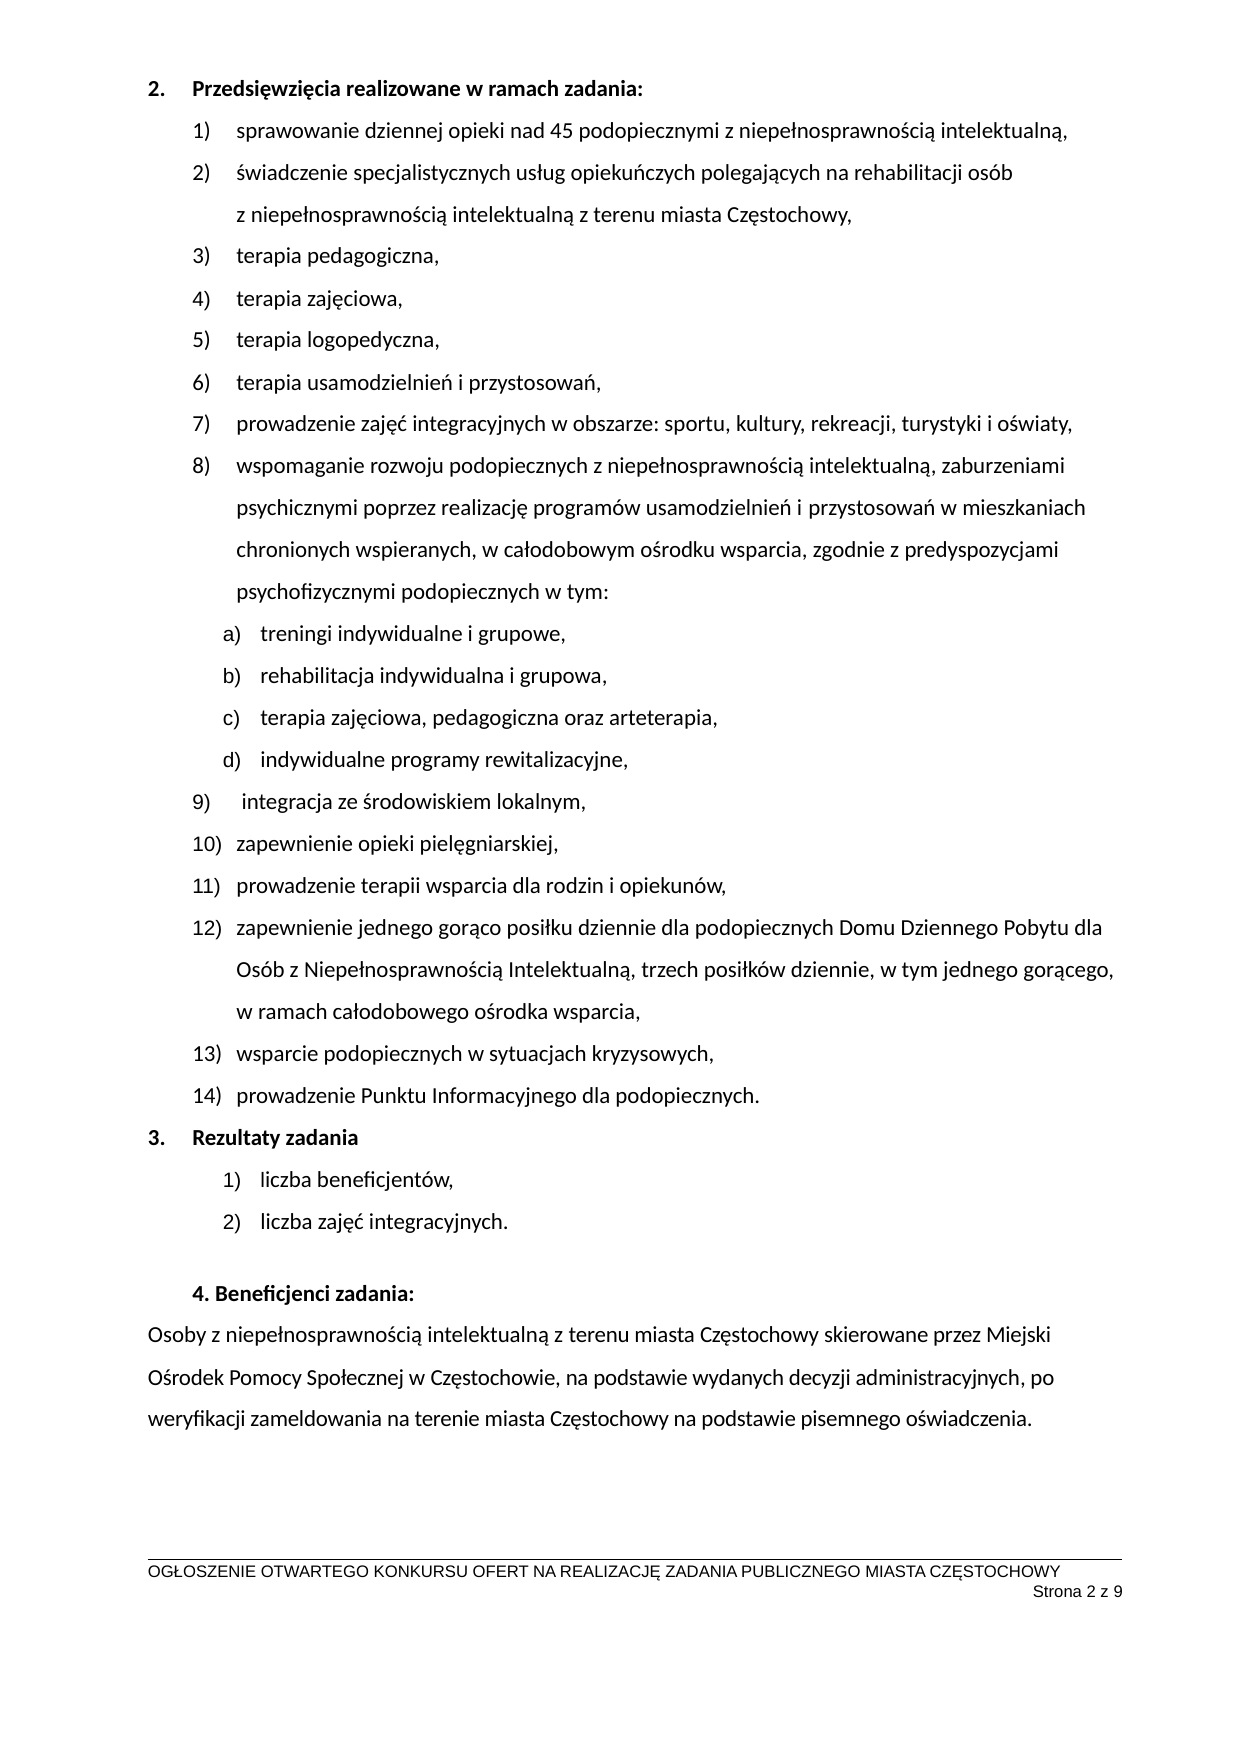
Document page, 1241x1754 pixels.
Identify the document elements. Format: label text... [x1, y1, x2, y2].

list terapia pedagogiczna, [192, 242, 1122, 270]
list terapia usamodzielnień i przystosowań, [192, 368, 1122, 396]
list Rezultaty zadania [148, 1123, 1122, 1151]
list integracja ze środowiskiem lokalnym, [192, 787, 1122, 815]
list Przedsięwzięcia realizowane w ramach zadania: [148, 74, 1122, 102]
list terapia zajęciowa, [192, 284, 1122, 312]
list terapia zajęciowa, pedagogiczna oraz arteterapia, [223, 703, 1122, 731]
list sprawowanie dziennej opieki nad 45 podopiecznymi z niepełnosprawnością intelektualną, [192, 116, 1122, 144]
list treningi indywidualne i grupowe, [223, 619, 1122, 647]
list liczba beneficjentów, [223, 1165, 1122, 1193]
list wspomaganie rozwoju podopiecznych z niepełnosprawnością intelektualną, zaburzeniami psychicznymi poprzez realizację programów usamodzielnień i przystosowań w mieszkaniach chronionych wspieranych, w całodobowym ośrodku wsparcia, zgodnie z predyspozycjami psychofizycznymi podopiecznych w tym: [192, 452, 1122, 606]
list zapewnienie opieki pielęgniarskiej, [192, 829, 1122, 857]
list świadczenie specjalistycznych usług opiekuńczych polegających na rehabilitacji osób z niepełnosprawnością intelektualną z terenu miasta Częstochowy, [192, 158, 1122, 228]
list prowadzenie terapii wsparcia dla rodzin i opiekunów, [192, 871, 1122, 899]
list indywidualne programy rewitalizacyjne, [223, 745, 1122, 773]
list rehabilitacja indywidualna i grupowa, [223, 661, 1122, 689]
list wsparcie podopiecznych w sytuacjach kryzysowych, [192, 1039, 1122, 1067]
list zapewnienie jednego gorąco posiłku dziennie dla podopiecznych Domu Dziennego Pobytu dla Osób z Niepełnosprawnością Intelektualną, trzech posiłków dziennie, w tym jednego gorącego, w ramach całodobowego ośrodka wsparcia, [192, 913, 1122, 1025]
text Osoby z niepełnosprawnością intelektualną z terenu miasta Częstochowy skierowane przez Miejski Ośrodek Pomocy Społecznej w Częstochowie, na podstawie wydanych decyzji administracyjnych, po weryfikacji zameldowania na terenie miasta Częstochowy na podstawie pisemnego oświadczenia. [148, 1321, 1122, 1433]
list liczba zajęć integracyjnych. [223, 1207, 1122, 1235]
list terapia logopedyczna, [192, 326, 1122, 354]
list 4. Beneficjenci zadania: [148, 1279, 1122, 1307]
list prowadzenie Punktu Informacyjnego dla podopiecznych. [192, 1081, 1122, 1109]
list prowadzenie zajęć integracyjnych w obszarze: sportu, kultury, rekreacji, turystyki i oświaty, [192, 409, 1122, 438]
